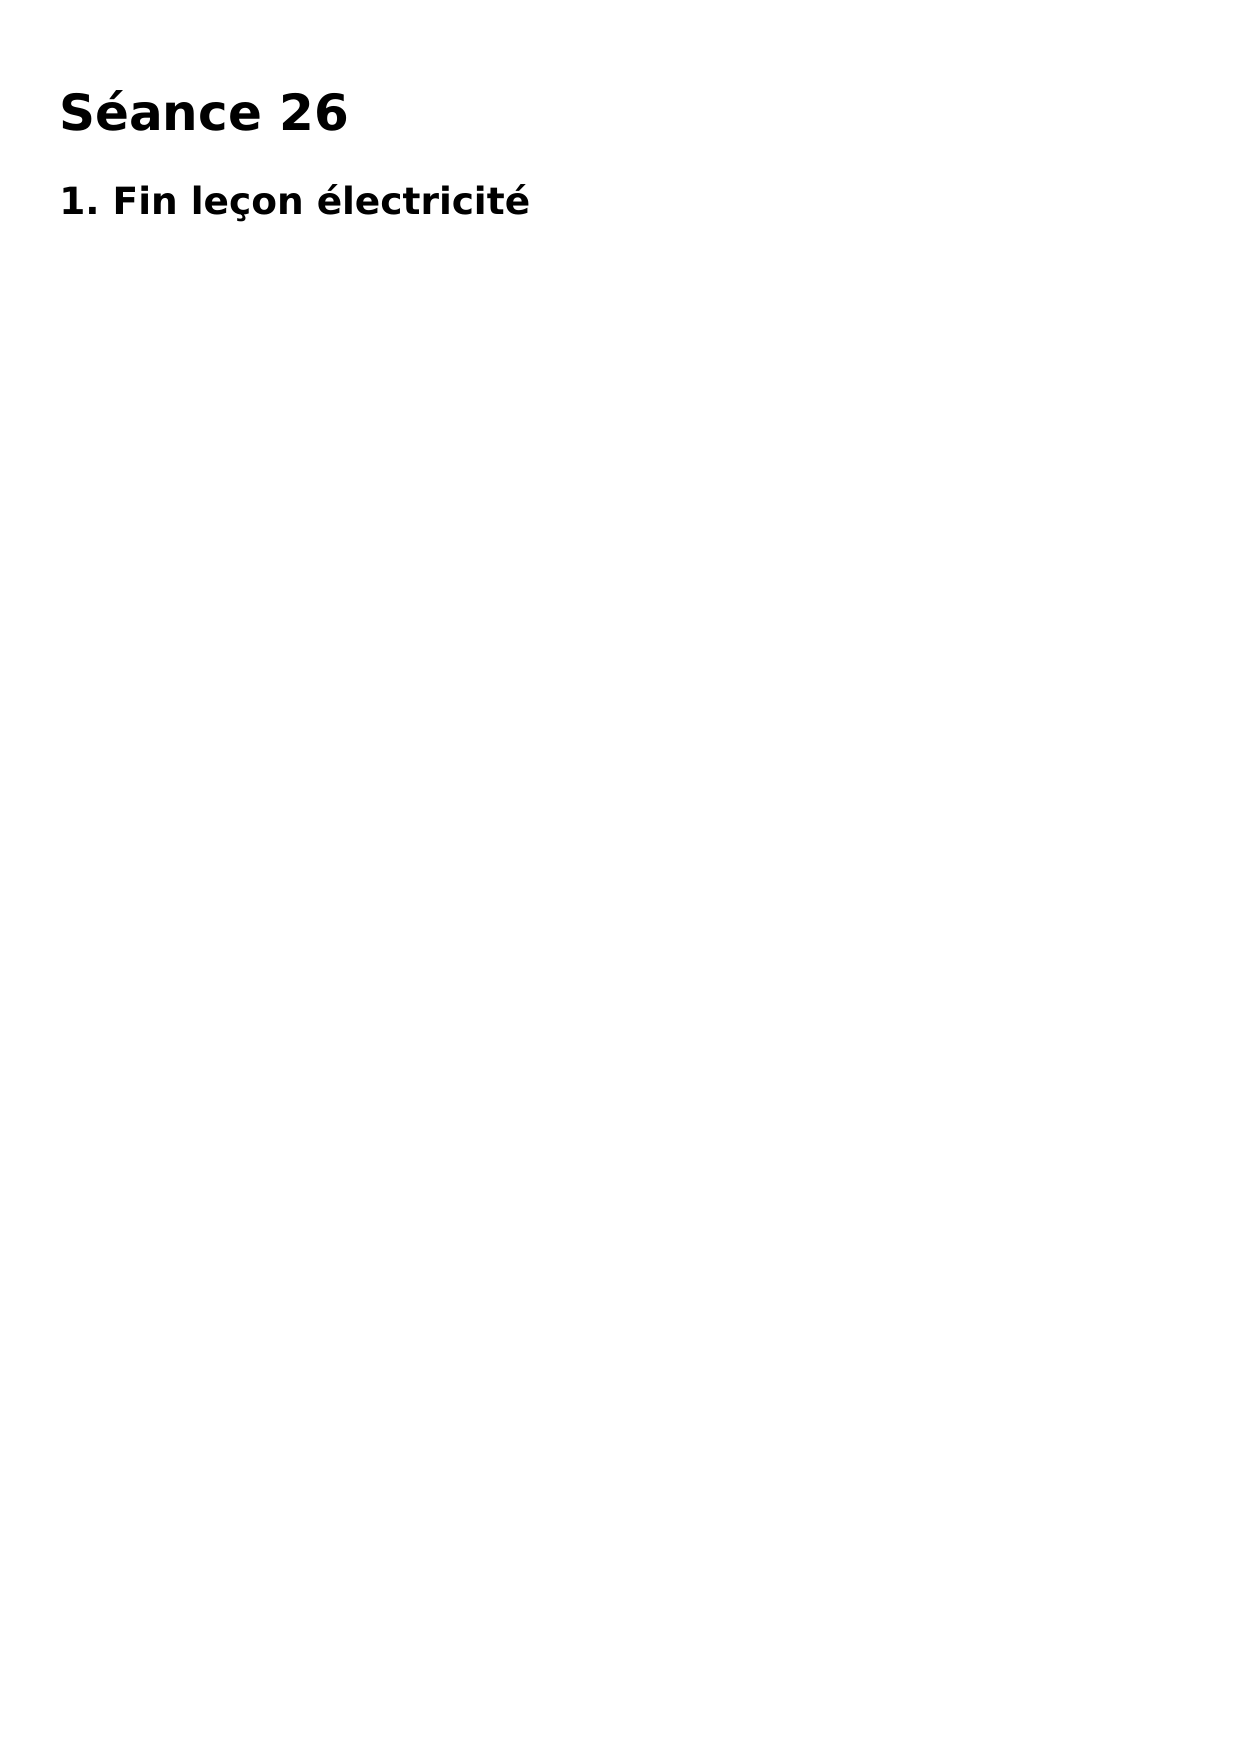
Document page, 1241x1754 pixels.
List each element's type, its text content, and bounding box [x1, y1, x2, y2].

subtitle 1. Fin leçon électricité [59, 180, 1181, 223]
subtitle Séance 26 [59, 84, 1181, 142]
